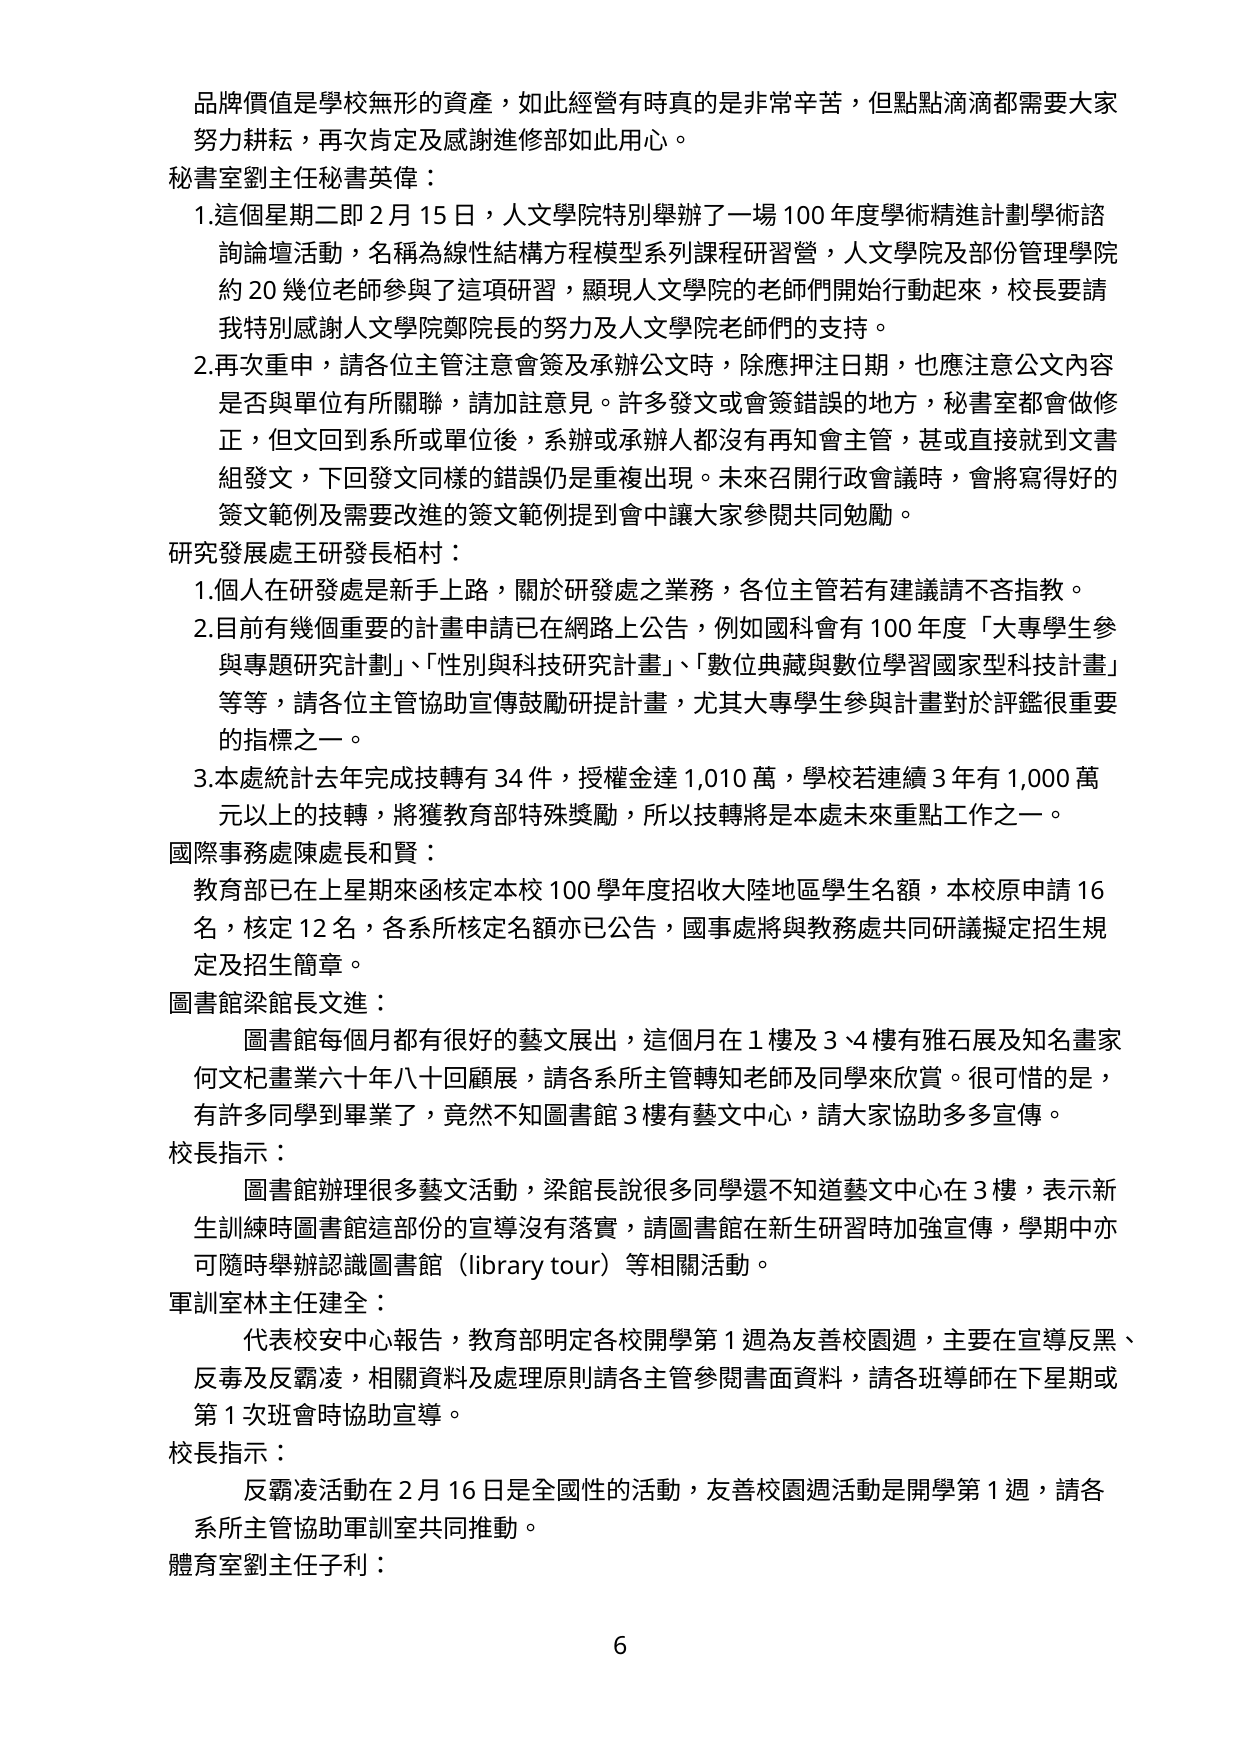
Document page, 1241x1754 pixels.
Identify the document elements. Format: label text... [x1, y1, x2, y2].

text 國際事務處陳處長和賢： [118, 832, 1122, 870]
text 1.這個星期二即2月15日，人文學院特別舉辦了一場100年度學術精進計劃學術諮詢論壇活動，名稱為線性結構方程模型系列課程研習營，人文學院及部份管理學院約20幾位老師參與了這項研習，顯現人文學院的老師們開始行動起來，校長要請我特別感謝人文學院鄭院長的努力及人文學院老師們的支持。 [193, 195, 1122, 345]
text 校長指示： [118, 1432, 1122, 1470]
text 教育部已在上星期來函核定本校100學年度招收大陸地區學生名額，本校原申請16名，核定12名，各系所核定名額亦已公告，國事處將與教務處共同研議擬定招生規定及招生簡章。 [193, 870, 1122, 982]
text 2.再次重申，請各位主管注意會簽及承辦公文時，除應押注日期，也應注意公文內容是否與單位有所關聯，請加註意見。許多發文或會簽錯誤的地方，秘書室都會做修正，但文回到系所或單位後，系辦或承辦人都沒有再知會主管，甚或直接就到文書組發文，下回發文同樣的錯誤仍是重複出現。未來召開行政會議時，會將寫得好的簽文範例及需要改進的簽文範例提到會中讓大家參閱共同勉勵。 [193, 345, 1122, 532]
text 2.目前有幾個重要的計畫申請已在網路上公告，例如國科會有100年度「大專學生參與專題研究計劃」、「性別與科技研究計畫」、「數位典藏與數位學習國家型科技計畫」等等，請各位主管協助宣傳鼓勵研提計畫，尤其大專學生參與計畫對於評鑑很重要的指標之一。 [193, 607, 1122, 757]
text 1.個人在研發處是新手上路，關於研發處之業務，各位主管若有建議請不吝指教。 [118, 570, 1122, 607]
text 軍訓室林主任建全： [118, 1282, 1122, 1320]
text 圖書館辦理很多藝文活動，梁館長說很多同學還不知道藝文中心在3樓，表示新生訓練時圖書館這部份的宣導沒有落實，請圖書館在新生研習時加強宣傳，學期中亦可隨時舉辦認識圖書館（library tour）等相關活動。 [193, 1170, 1122, 1282]
text 圖書館梁館長文進： [118, 982, 1122, 1020]
text 3.本處統計去年完成技轉有34件，授權金達1,010萬，學校若連續3年有1,000萬元以上的技轉，將獲教育部特殊獎勵，所以技轉將是本處未來重點工作之一。 [193, 757, 1122, 832]
text 反霸凌活動在2月16日是全國性的活動，友善校園週活動是開學第1週，請各系所主管協助軍訓室共同推動。 [193, 1470, 1122, 1545]
text 代表校安中心報告，教育部明定各校開學第1週為友善校園週，主要在宣導反黑、反毒及反霸凌，相關資料及處理原則請各主管參閱書面資料，請各班導師在下星期或第1次班會時協助宣導。 [193, 1320, 1122, 1432]
text 校長指示： [118, 1132, 1122, 1170]
text 體育室劉主任子利： [118, 1545, 1122, 1582]
text 研究發展處王研發長栢村： [118, 532, 1122, 570]
text 感謝林豐瑞組長非常用心執行推廣教育、校園導覽及農業推廣服務工作，每個單位在執行工作時若能如進修部推廣教育組這樣把數據列出，在提出經費或人力需求時就較有說服力。在此做幾點建議，第一，請將今天的簡報轉寄給各系所主管參考。第二，工作犬訓練學校有些訓練師具有訓練寵物服從性的專長，外界這種帶寵物來上一堂課至少要收費1,000元，且許多飼主很有意願，請進修部研議開設相關課程。第三，本校老師是否有意願跨過高屏溪到高雄地區開設推廣教育班，也請進修部研議，有些高雄地區的學校願意與本校配合。最後，非常認同林豐瑞組長簡報中提到學校形象、品牌價值是學校無形的資產，如此經營有時真的是非常辛苦，但點點滴滴都需要大家努力耕耘，再次肯定及感謝進修部如此用心。 [193, 82, 1122, 157]
text 圖書館每個月都有很好的藝文展出，這個月在１樓及3、4樓有雅石展及知名畫家何文杞畫業六十年八十回顧展，請各系所主管轉知老師及同學來欣賞。很可惜的是，有許多同學到畢業了，竟然不知圖書館3樓有藝文中心，請大家協助多多宣傳。 [193, 1020, 1122, 1132]
text 秘書室劉主任秘書英偉： [118, 157, 1122, 195]
